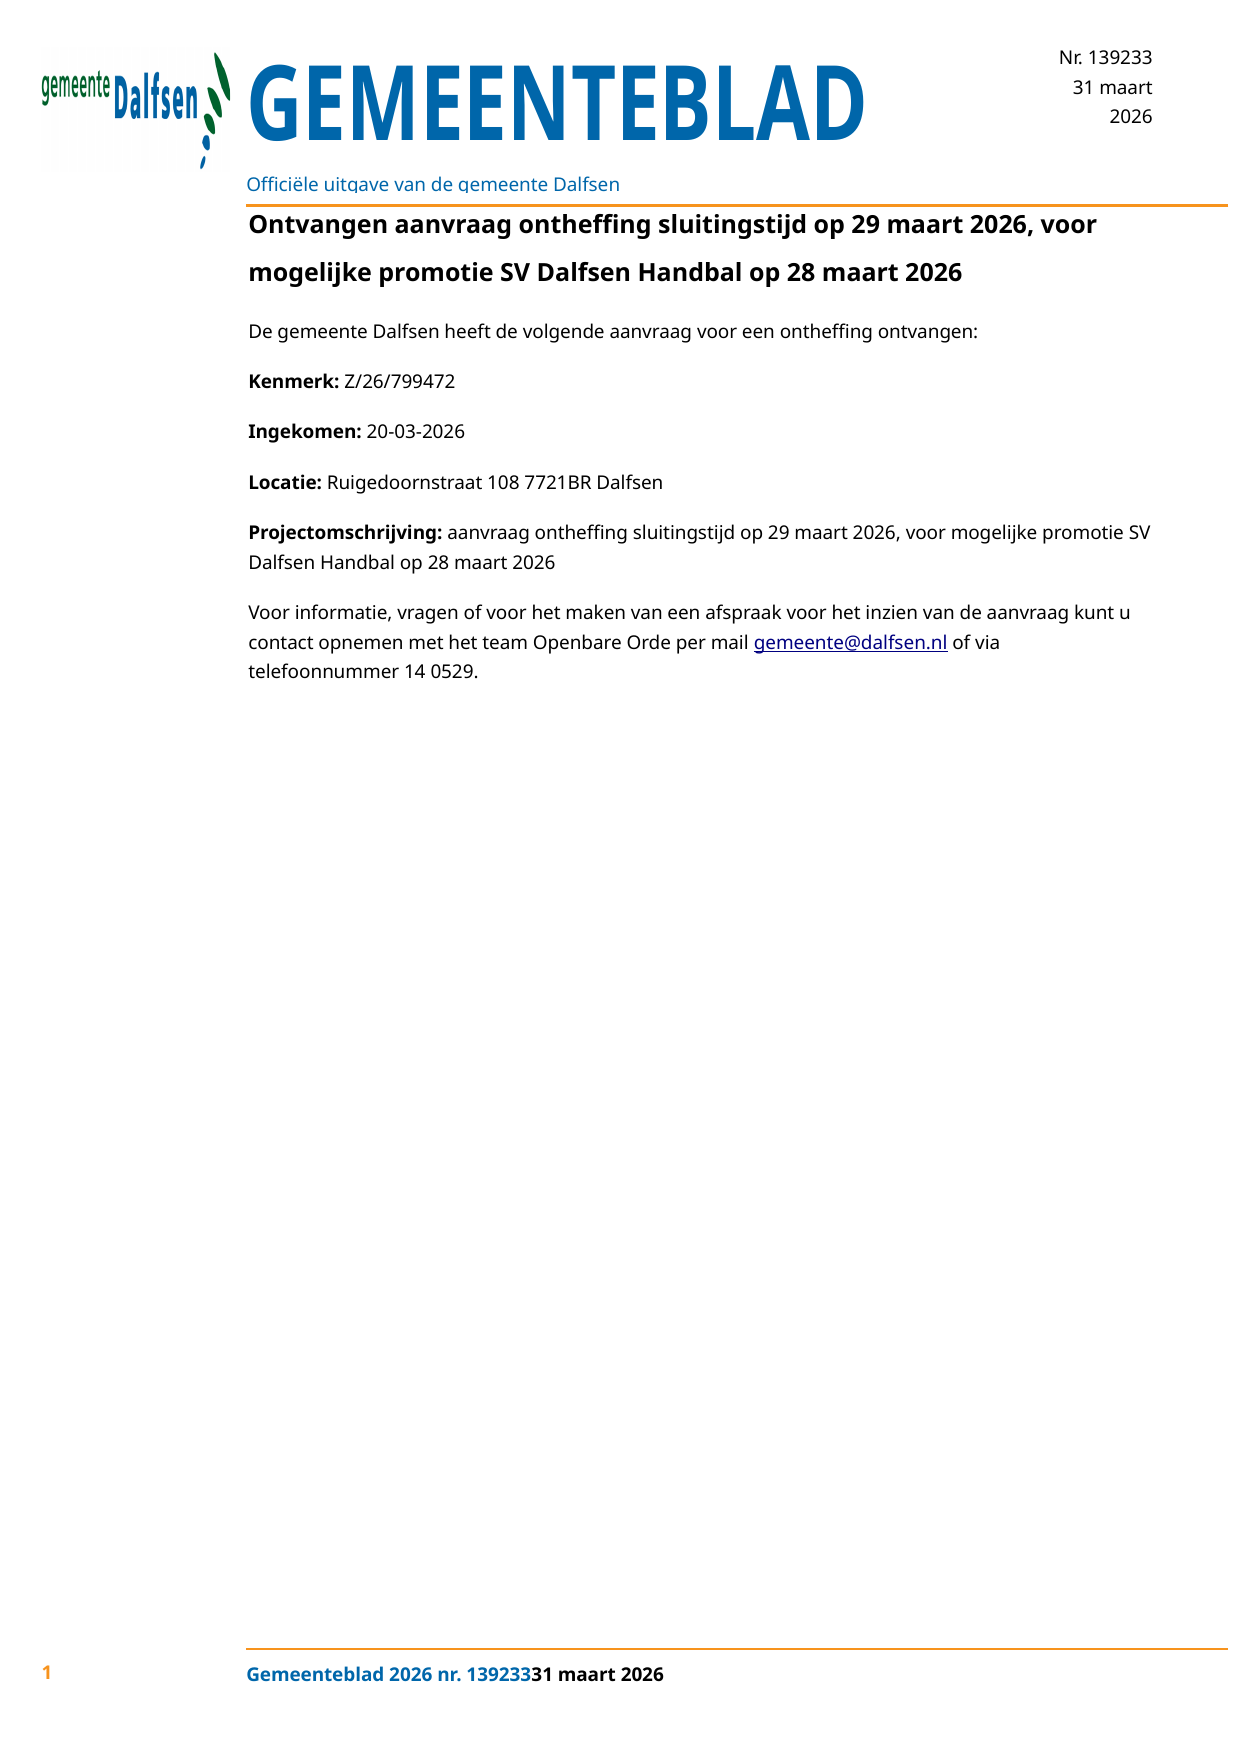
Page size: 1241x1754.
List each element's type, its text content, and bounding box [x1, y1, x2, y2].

text Ontvangen aanvraag ontheffing sluitingstijd op 29 maart 2026, voor mogelijke promotie SV Dalfsen Handbal op 28 maart 2026 [248, 207, 1152, 288]
text Ingekomen: 20-03-2026 [248, 419, 1152, 444]
text Voor informatie, vragen of voor het maken van een afspraak voor het inzien van de aanvraag kunt u contact opnemen met het team Openbare Orde per mail gemeente@dalfsen.nl of via telefoonnummer 14 0529. [248, 599, 1152, 684]
text De gemeente Dalfsen heeft de volgende aanvraag voor een ontheffing ontvangen: [248, 318, 1152, 344]
text Projectomschrijving: aanvraag ontheffing sluitingstijd op 29 maart 2026, voor mogelijke promotie SV Dalfsen Handbal op 28 maart 2026 [248, 519, 1152, 575]
text Locatie: Ruigedoornstraat 108 7721BR Dalfsen [248, 469, 1152, 495]
picture [41, 47, 231, 172]
text Kenmerk: Z/26/799472 [248, 368, 1152, 394]
